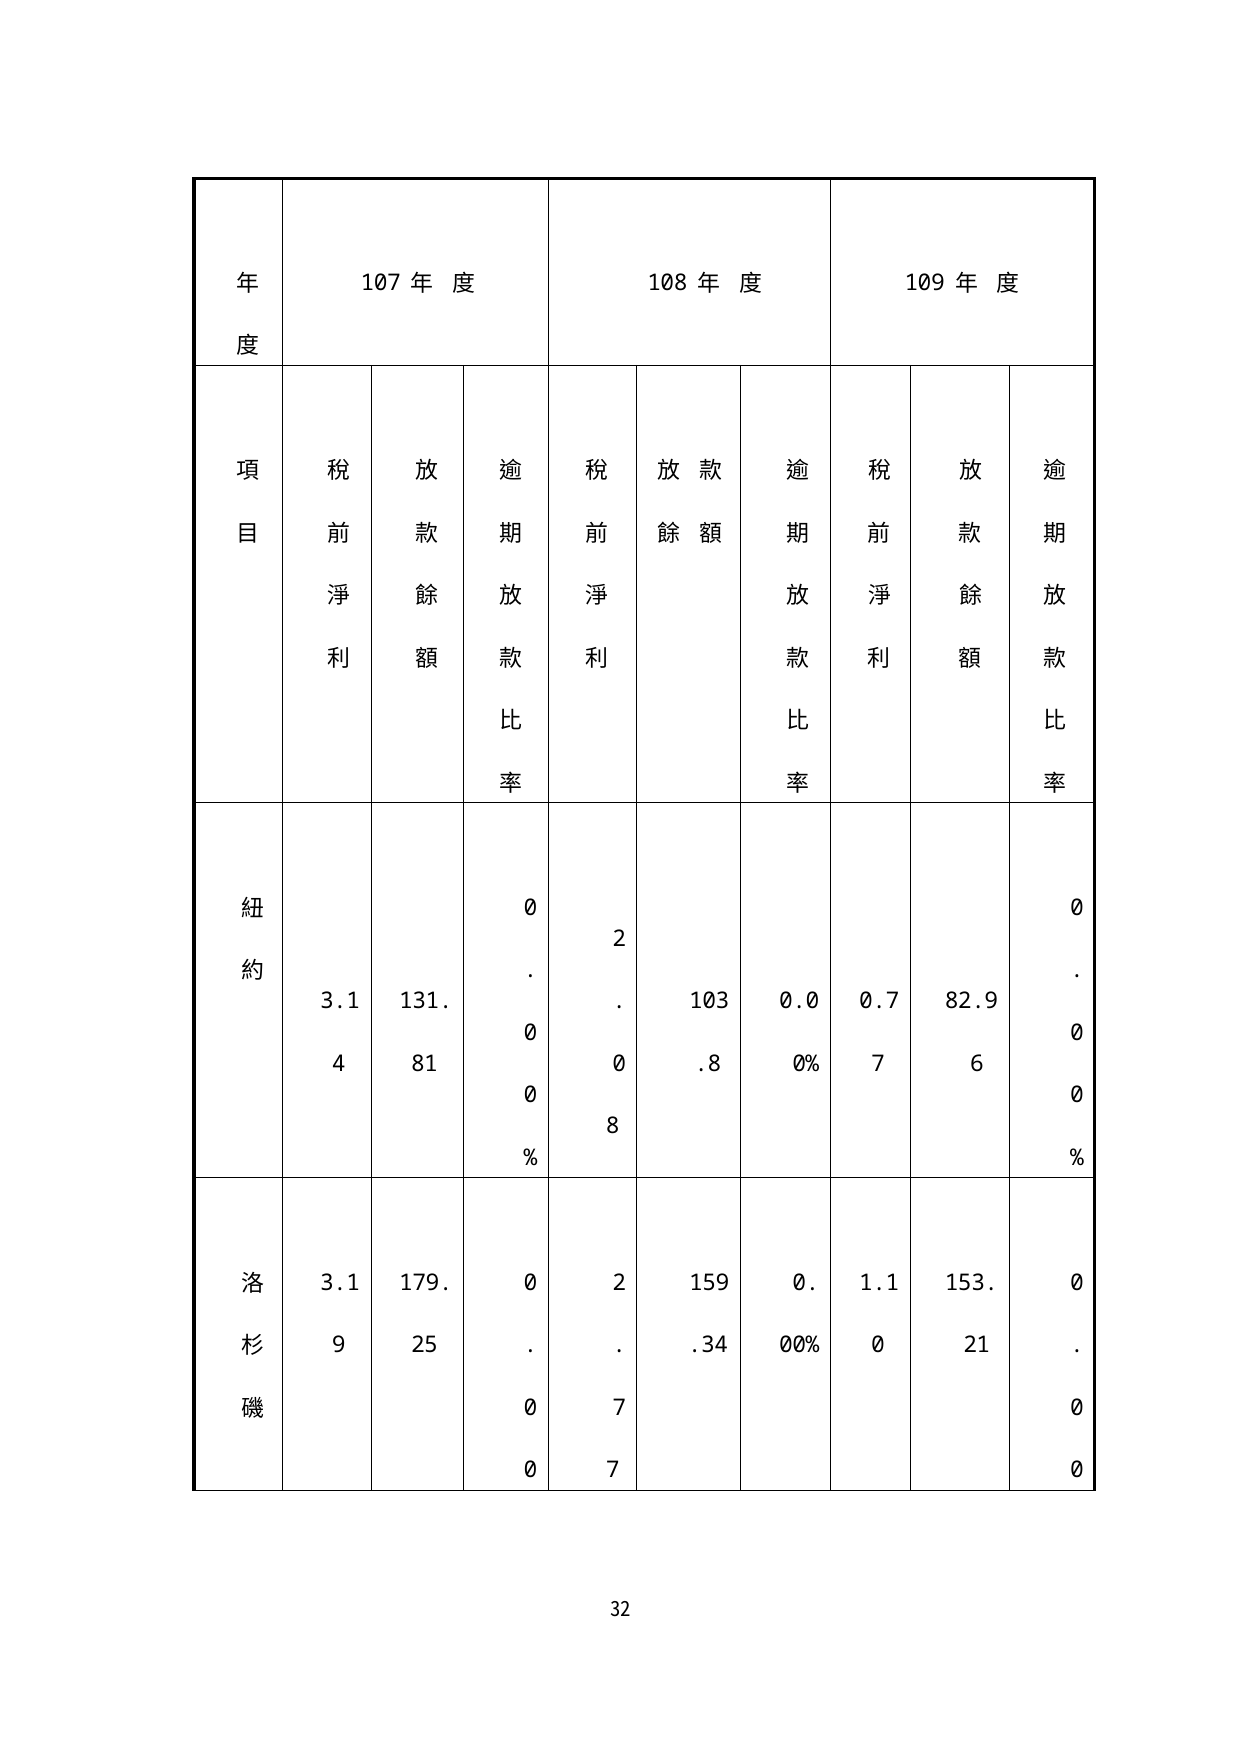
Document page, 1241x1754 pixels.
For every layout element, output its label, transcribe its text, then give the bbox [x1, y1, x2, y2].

table_cell 放款 餘額 [372, 366, 463, 802]
table_cell 0.00 [1010, 1178, 1093, 1490]
table_cell 82.96 [911, 803, 1009, 1177]
table_cell 131.81 [372, 803, 463, 1177]
table_cell 紐約 [196, 803, 282, 1177]
table_cell 103.8 [637, 803, 740, 1177]
table_cell 1.10 [831, 1178, 910, 1490]
table_cell 153.21 [911, 1178, 1009, 1490]
table_cell 2.77 [549, 1178, 636, 1490]
table_header 107年度 [283, 180, 548, 365]
table_cell 逾期放款比率 [1010, 366, 1093, 802]
table_cell 0.00 [464, 1178, 548, 1490]
table_cell 0.00% [1010, 803, 1093, 1177]
table_header 年度 [196, 180, 282, 365]
table_cell 0.77 [831, 803, 910, 1177]
table_cell 洛杉磯 [196, 1178, 282, 1490]
table_cell 稅前 淨利 [283, 366, 371, 802]
table_cell 逾期放款比率 [464, 366, 548, 802]
table_cell 放款 餘額 [637, 366, 740, 802]
table_cell 159.34 [637, 1178, 740, 1490]
table_cell 179.25 [372, 1178, 463, 1490]
table_cell 0.00% [464, 803, 548, 1177]
table_header 108年度 [549, 180, 830, 365]
table_cell 3.14 [283, 803, 371, 1177]
table_cell 3.19 [283, 1178, 371, 1490]
table_cell 2.08 [549, 803, 636, 1177]
table_cell 項目 [196, 366, 282, 802]
table_cell 0.00% [741, 803, 830, 1177]
table_header 109年度 [831, 180, 1093, 365]
table_cell 放款 餘額 [911, 366, 1009, 802]
table_cell 稅前 淨利 [549, 366, 636, 802]
table_cell 逾期放款比率 [741, 366, 830, 802]
table_cell 稅前 淨利 [831, 366, 910, 802]
table_cell 0.00% [741, 1178, 830, 1490]
